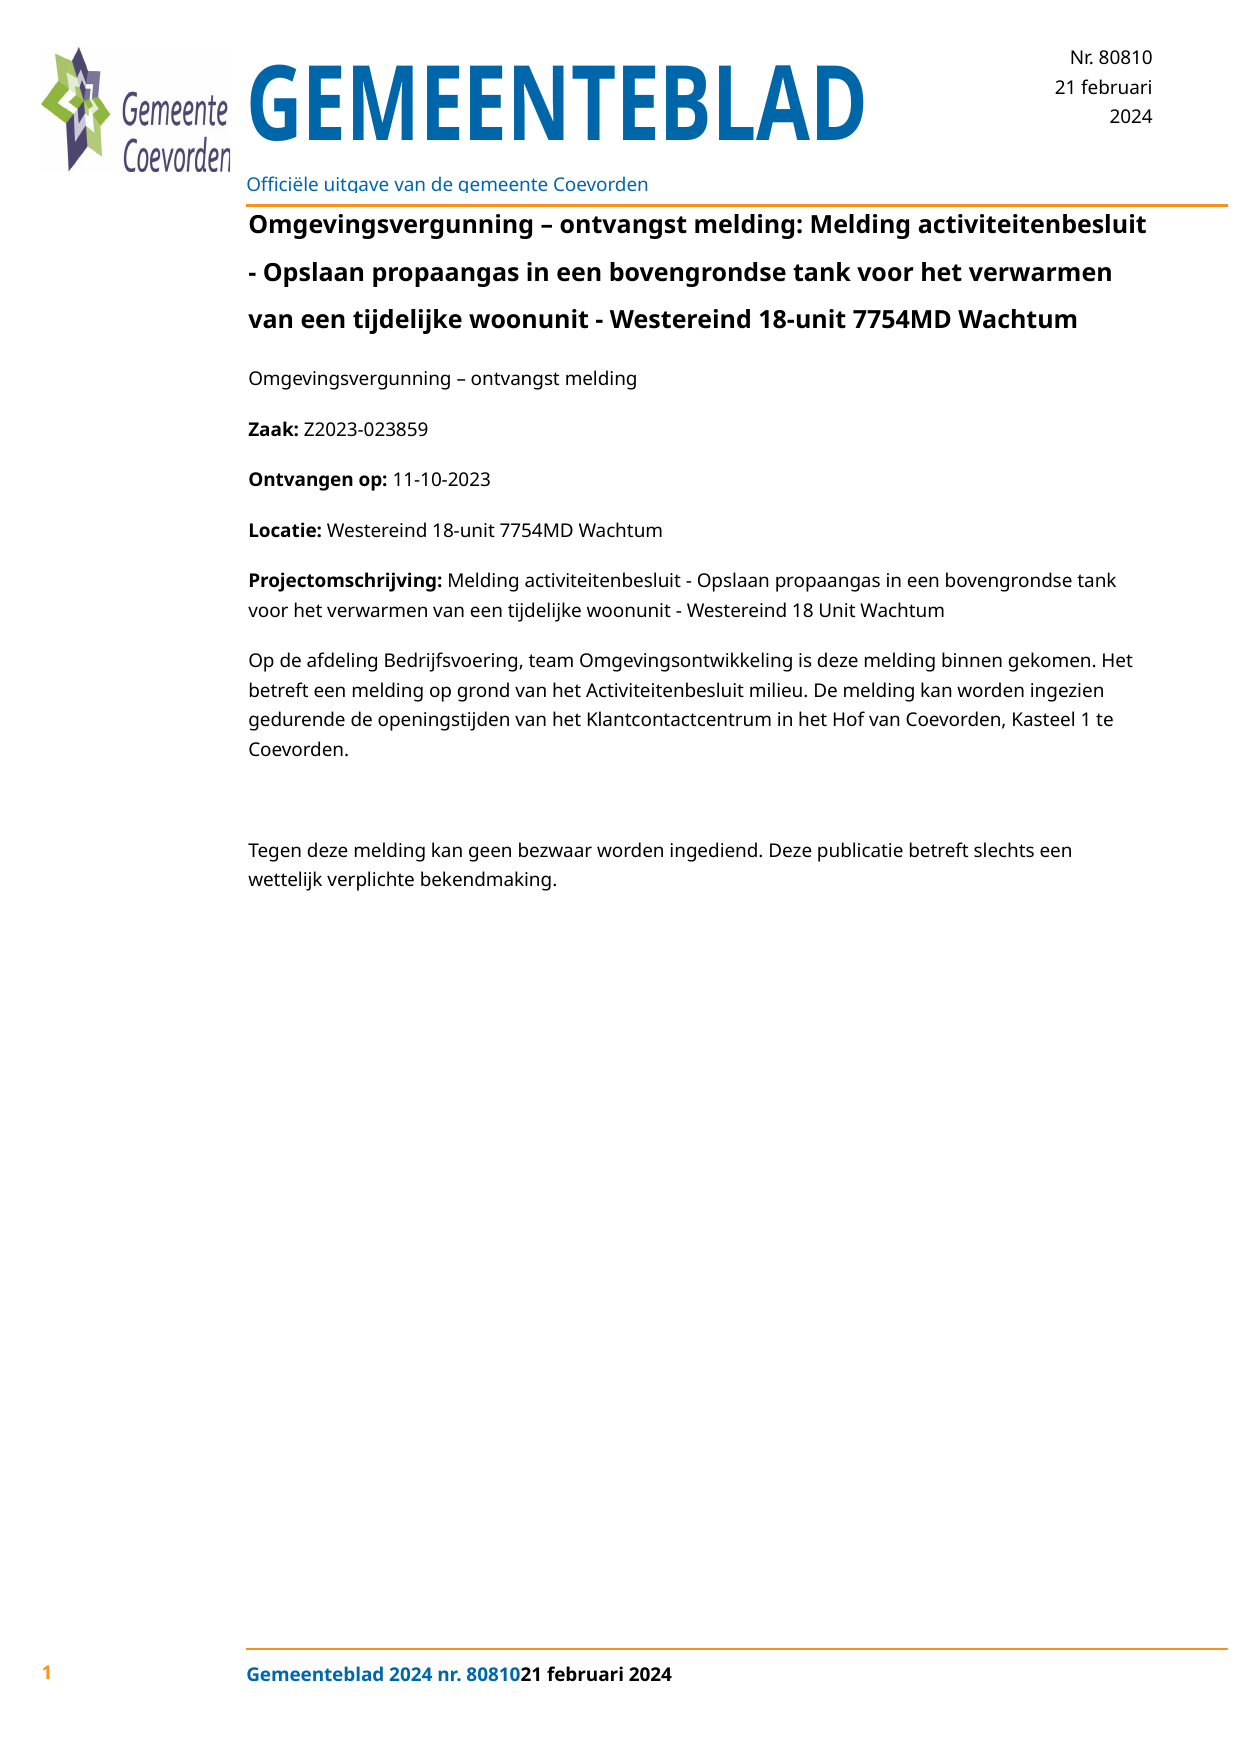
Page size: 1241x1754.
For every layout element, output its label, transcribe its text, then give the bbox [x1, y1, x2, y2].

text Omgevingsvergunning – ontvangst melding: Melding activiteitenbesluit - Opslaan propaangas in een bovengrondse tank voor het verwarmen van een tijdelijke woonunit - Westereind 18-unit 7754MD Wachtum [248, 207, 1152, 336]
text Ontvangen op: 11-10-2023 [248, 466, 1152, 492]
text Omgevingsvergunning – ontvangst melding [248, 366, 1152, 391]
text Op de afdeling Bedrijfsvoering, team Omgevingsontwikkeling is deze melding binnen gekomen. Het betreft een melding op grond van het Activiteitenbesluit milieu. De melding kan worden ingezien gedurende de openingstijden van het Klantcontactcentrum in het Hof van Coevorden, Kasteel 1 te Coevorden. [248, 647, 1152, 762]
text Locatie: Westereind 18-unit 7754MD Wachtum [248, 517, 1152, 542]
text Zaak: Z2023-023859 [248, 416, 1152, 442]
picture [41, 47, 231, 172]
text Projectomschrijving: Melding activiteitenbesluit - Opslaan propaangas in een bovengrondse tank voor het verwarmen van een tijdelijke woonunit - Westereind 18 Unit Wachtum [248, 567, 1152, 622]
text Tegen deze melding kan geen bezwaar worden ingediend. Deze publicatie betreft slechts een wettelijk verplichte bekendmaking. [248, 837, 1152, 892]
